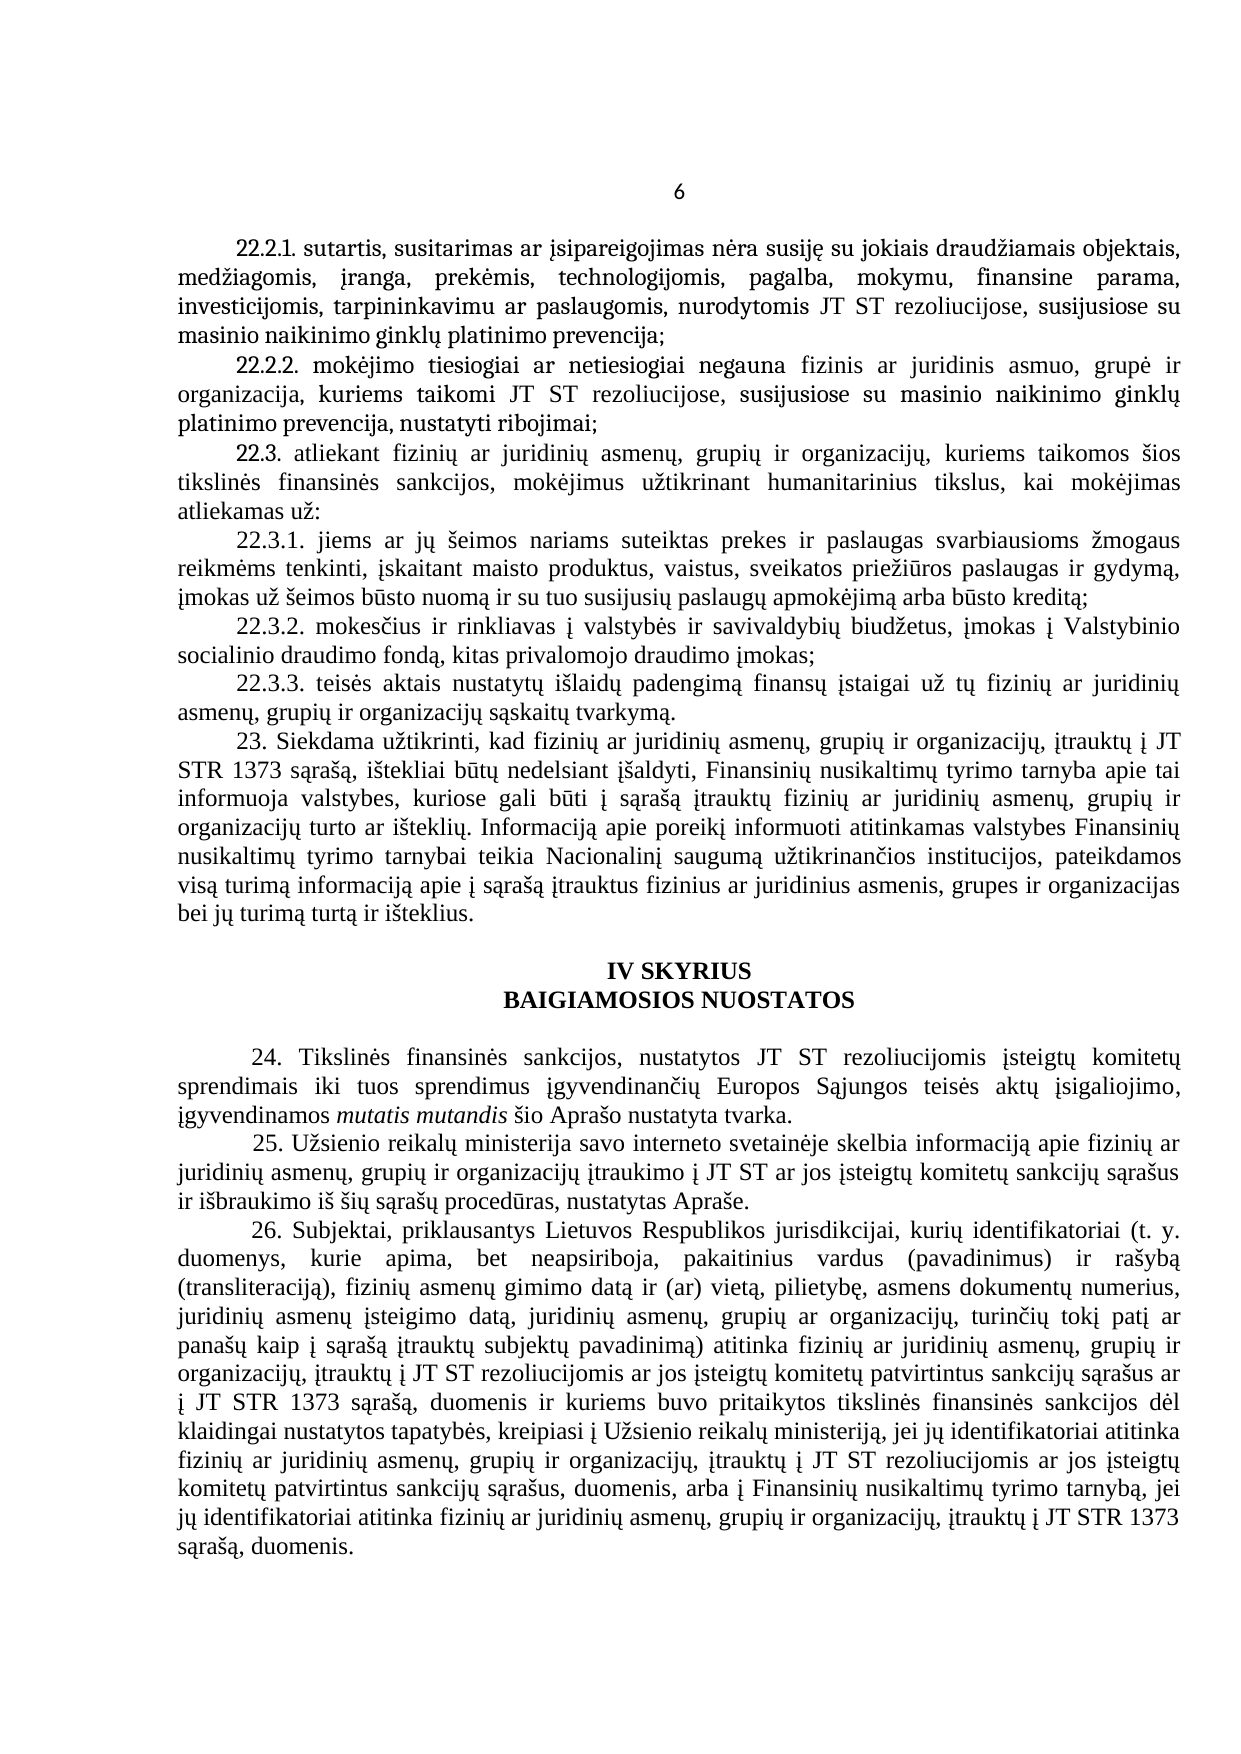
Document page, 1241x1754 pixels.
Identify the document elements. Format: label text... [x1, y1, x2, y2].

text 22.2.1. sutartis, susitarimas ar įsipareigojimas nėra susiję su jokiais draudžiamais objektais, medžiagomis, įranga, prekėmis, technologijomis, pagalba, mokymu, finansine parama, investicijomis, tarpininkavimu ar paslaugomis, nurodytomis JT ST rezoliucijose, susijusiose su masinio naikinimo ginklų platinimo prevencija; [177, 234, 1181, 350]
text 26. Subjektai, priklausantys Lietuvos Respublikos jurisdikcijai, kurių identifikatoriai (t. y. duomenys, kurie apima, bet neapsiriboja, pakaitinius vardus (pavadinimus) ir rašybą (transliteraciją), fizinių asmenų gimimo datą ir (ar) vietą, pilietybę, asmens dokumentų numerius, juridinių asmenų įsteigimo datą, juridinių asmenų, grupių ar organizacijų, turinčių tokį patį ar panašų kaip į sąrašą įtrauktų subjektų pavadinimą) atitinka fizinių ar juridinių asmenų, grupių ir organizacijų, įtrauktų į JT ST rezoliucijomis ar jos įsteigtų komitetų patvirtintus sankcijų sąrašus ar į JT STR 1373 sąrašą, duomenis ir kuriems buvo pritaikytos tikslinės finansinės sankcijos dėl klaidingai nustatytos tapatybės, kreipiasi į Užsienio reikalų ministeriją, jei jų identifikatoriai atitinka fizinių ar juridinių asmenų, grupių ir organizacijų, įtrauktų į JT ST rezoliucijomis ar jos įsteigtų komitetų patvirtintus sankcijų sąrašus, duomenis, arba į Finansinių nusikaltimų tyrimo tarnybą, jei jų identifikatoriai atitinka fizinių ar juridinių asmenų, grupių ir organizacijų, įtrauktų į JT STR 1373 sąrašą, duomenis. [177, 1215, 1181, 1560]
text 22.3.1. jiems ar jų šeimos nariams suteiktas prekes ir paslaugas svarbiausioms žmogaus reikmėms tenkinti, įskaitant maisto produktus, vaistus, sveikatos priežiūros paslaugas ir gydymą, įmokas už šeimos būsto nuomą ir su tuo susijusių paslaugų apmokėjimą arba būsto kreditą; [177, 525, 1181, 611]
text 22.2.2. mokėjimo tiesiogiai ar netiesiogiai negauna fizinis ar juridinis asmuo, grupė ir organizacija, kuriems taikomi JT ST rezoliucijose, susijusiose su masinio naikinimo ginklų platinimo prevencija, nustatyti ribojimai; [177, 350, 1181, 438]
text BAIGIAMOSIOS NUOSTATOS [177, 985, 1181, 1013]
text 22.3.2. mokesčius ir rinkliavas į valstybės ir savivaldybių biudžetus, įmokas į Valstybinio socialinio draudimo fondą, kitas privalomojo draudimo įmokas; [177, 611, 1181, 668]
text 23. Siekdama užtikrinti, kad fizinių ar juridinių asmenų, grupių ir organizacijų, įtrauktų į JT STR 1373 sąrašą, ištekliai būtų nedelsiant įšaldyti, Finansinių nusikaltimų tyrimo tarnyba apie tai informuoja valstybes, kuriose gali būti į sąrašą įtrauktų fizinių ar juridinių asmenų, grupių ir organizacijų turto ar išteklių. Informaciją apie poreikį informuoti atitinkamas valstybes Finansinių nusikaltimų tyrimo tarnybai teikia Nacionalinį saugumą užtikrinančios institucijos, pateikdamos visą turimą informaciją apie į sąrašą įtrauktus fizinius ar juridinius asmenis, grupes ir organizacijas bei jų turimą turtą ir išteklius. [177, 726, 1181, 927]
text 25. Užsienio reikalų ministerija savo interneto svetainėje skelbia informaciją apie fizinių ar juridinių asmenų, grupių ir organizacijų įtraukimo į JT ST ar jos įsteigtų komitetų sankcijų sąrašus ir išbraukimo iš šių sąrašų procedūras, nustatytas Apraše. [177, 1128, 1181, 1215]
text IV SKYRIUS [177, 956, 1181, 985]
text 22.3. atliekant fizinių ar juridinių asmenų, grupių ir organizacijų, kuriems taikomos šios tikslinės finansinės sankcijos, mokėjimus užtikrinant humanitarinius tikslus, kai mokėjimas atliekamas už: [177, 438, 1181, 525]
text 22.3.3. teisės aktais nustatytų išlaidų padengimą finansų įstaigai už tų fizinių ar juridinių asmenų, grupių ir organizacijų sąskaitų tvarkymą. [177, 668, 1181, 726]
text 24. Tikslinės finansinės sankcijos, nustatytos JT ST rezoliucijomis įsteigtų komitetų sprendimais iki tuos sprendimus įgyvendinančių Europos Sąjungos teisės aktų įsigaliojimo, įgyvendinamos mutatis mutandis šio Aprašo nustatyta tvarka. [177, 1042, 1181, 1128]
